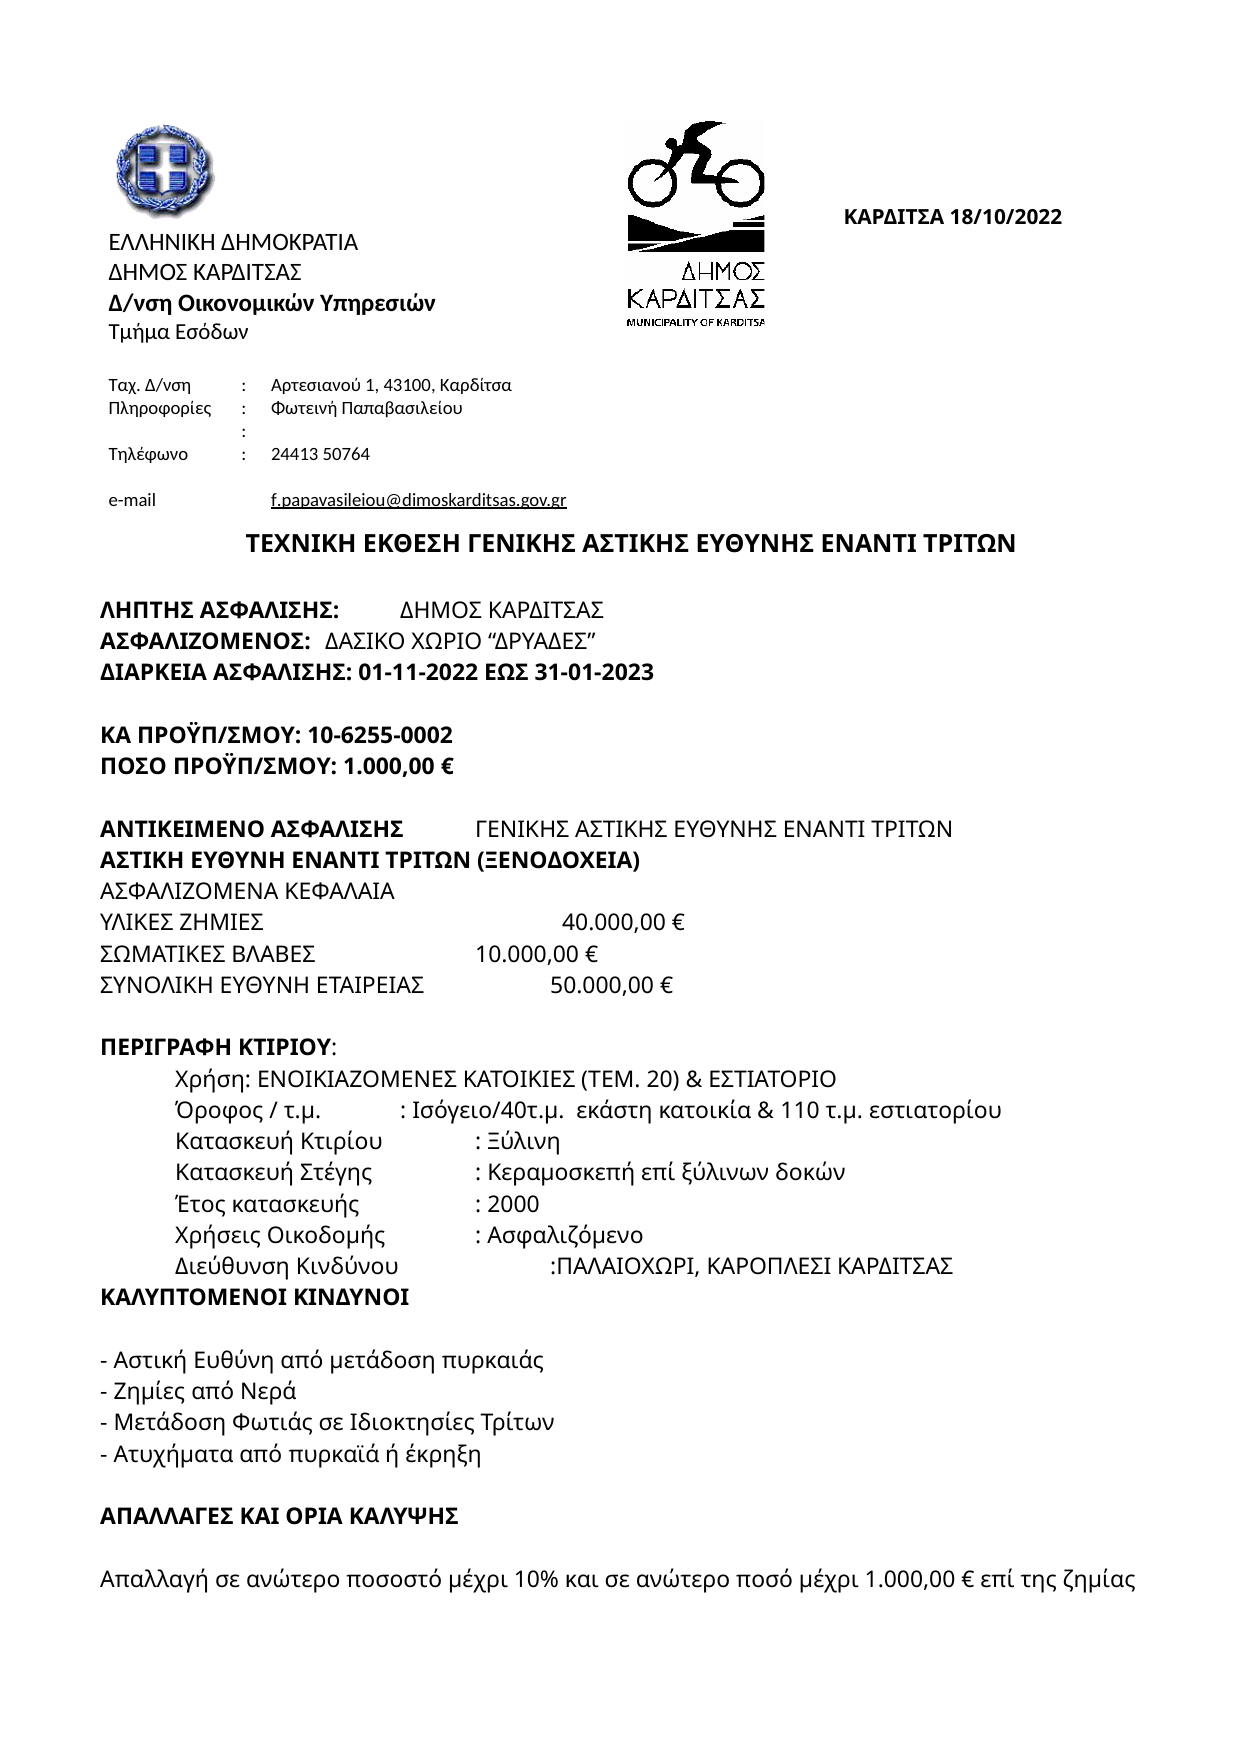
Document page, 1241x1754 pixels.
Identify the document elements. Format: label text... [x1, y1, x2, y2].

table_header [588, 118, 617, 526]
text ΛΗΠΤΗΣ ΑΣΦΑΛΙΣΗΣ: ΔΗΜΟΣ ΚΑΡΔΙΤΣΑΣ [100, 594, 1162, 625]
table_header [618, 118, 764, 526]
text ΑΣΦΑΛΙΖΟΜΕΝΟΣ: ΔΑΣΙΚΟ ΧΩΡΙΟ “ΔΡΥΑΔΕΣ” [100, 625, 1162, 656]
text Έτος κατασκευής : 2000 [175, 1187, 1162, 1219]
text Χρήση: ΕΝΟΙΚΙΑΖΟΜΕΝΕΣ ΚΑΤΟΙΚΙΕΣ (ΤΕΜ. 20) & ΕΣΤΙΑΤΟΡΙΟ [100, 1062, 1162, 1094]
text ΚΑ ΠΡΟΫΠ/ΣΜΟΥ: 10-6255-0002 [100, 719, 1162, 750]
text ΑΣΦΑΛΙΖΟΜΕΝΑ ΚΕΦΑΛΑΙΑ [100, 875, 1162, 906]
text ΣΩΜΑΤΙΚΕΣ ΒΛΑΒΕΣ 10.000,00 € [100, 937, 1162, 969]
table_cell Αρτεσιανού 1, 43100, Καρδίτσα Φωτεινή Παπαβασιλείου 24413 50764 fHYPERLINK "mailto:f.papavasileiou@dimoskarditsas.gov.gr".HYPERLINK "mailto:f.papavasileiou@dimoskarditsas.gov.gr"papavasileiouHYPERLINK "mailto:f.papavasileiou@dimoskarditsas.gov.gr"@dimoskarditsas.gov.gr [263, 373, 588, 526]
table_header ΕΛΛΗΝΙΚΗ ΔΗΜΟΚΡΑΤΙΑ ΔΗΜΟΣ ΚΑΡΔΙΤΣΑΣ Δ/νση Οικονομικών Υπηρεσιών Τμήμα Εσόδων [100, 118, 588, 373]
table_header ΚΑΡΔΙΤΣΑ 18/10/2022 [765, 118, 1143, 373]
text - Ατυχήματα από πυρκαϊά ή έκρηξη [100, 1437, 1162, 1469]
text ΥΛΙΚΕΣ ΖΗΜΙΕΣ 40.000,00 € [100, 906, 1162, 937]
text Κατασκευή Κτιρίου : Ξύλινη [175, 1125, 1162, 1156]
text ΑΝΤΙΚΕΙΜΕΝΟ ΑΣΦΑΛΙΣΗΣ ΓΕΝΙΚΗΣ ΑΣΤΙΚΗΣ ΕΥΘΥΝΗΣ ΕΝΑΝΤΙ ΤΡΙΤΩΝ [100, 812, 1162, 844]
text Χρήσεις Οικοδομής : Ασφαλιζόμενο [175, 1219, 1162, 1250]
text ΑΣΤΙΚΗ ΕΥΘΥΝΗ ΕΝΑΝΤΙ ΤΡΙΤΩΝ (ΞΕΝΟΔΟΧΕΙΑ) [100, 844, 1162, 875]
text Κατασκευή Στέγης : Κεραμοσκεπή επί ξύλινων δοκών [175, 1156, 1162, 1187]
table_cell Ταχ. Δ/νση Πληροφορίες Τηλέφωνο e-mail [100, 373, 233, 526]
text ΠΕΡΙΓΡΑΦΗ ΚΤΙΡΙΟΥ: [100, 1031, 1162, 1062]
table_cell [765, 373, 1143, 526]
text ΑΠΑΛΛΑΓΕΣ ΚΑΙ ΟΡΙΑ ΚΑΛΥΨΗΣ [100, 1500, 1162, 1531]
table_cell : : : : [233, 373, 262, 526]
text Απαλλαγή σε ανώτερο ποσοστό μέχρι 10% και σε ανώτερο ποσό μέχρι 1.000,00 € επί της ζημίας [100, 1562, 1162, 1594]
text - Ζημίες από Νερά [100, 1375, 1162, 1406]
text ΚΑΛΥΠΤΟΜΕΝΟΙ ΚΙΝΔΥΝΟΙ [100, 1281, 1162, 1312]
text Όροφος / τ.μ. : Ισόγειο/40τ.μ. εκάστη κατοικία & 110 τ.μ. εστιατορίου [175, 1094, 1162, 1125]
text ΣΥΝΟΛΙΚΗ ΕΥΘΥΝΗ ΕΤΑΙΡΕΙΑΣ 50.000,00 € [100, 969, 1162, 1000]
text ΠΟΣΟ ΠΡΟΫΠ/ΣΜΟΥ: 1.000,00 € [100, 750, 1162, 781]
text ΔΙΑΡΚΕΙΑ ΑΣΦΑΛΙΣΗΣ: 01-11-2022 ΕΩΣ 31-01-2023 [100, 656, 1162, 687]
text - Αστική Ευθύνη από μετάδοση πυρκαιάς [100, 1344, 1162, 1375]
text Διεύθυνση Κινδύνου :ΠΑΛΑΙΟΧΩΡΙ, ΚΑΡΟΠΛΕΣΙ ΚΑΡΔΙΤΣΑΣ [175, 1250, 1162, 1281]
text ΤΕΧΝΙΚΗ ΕΚΘΕΣΗ ΓΕΝΙΚΗΣ ΑΣΤΙΚΗΣ ΕΥΘΥΝΗΣ ΕΝΑΝΤΙ ΤΡΙΤΩΝ [100, 526, 1162, 560]
text - Μετάδoση Φωτιάς σε Ιδιοκτησίες Τρίτων [100, 1406, 1162, 1437]
